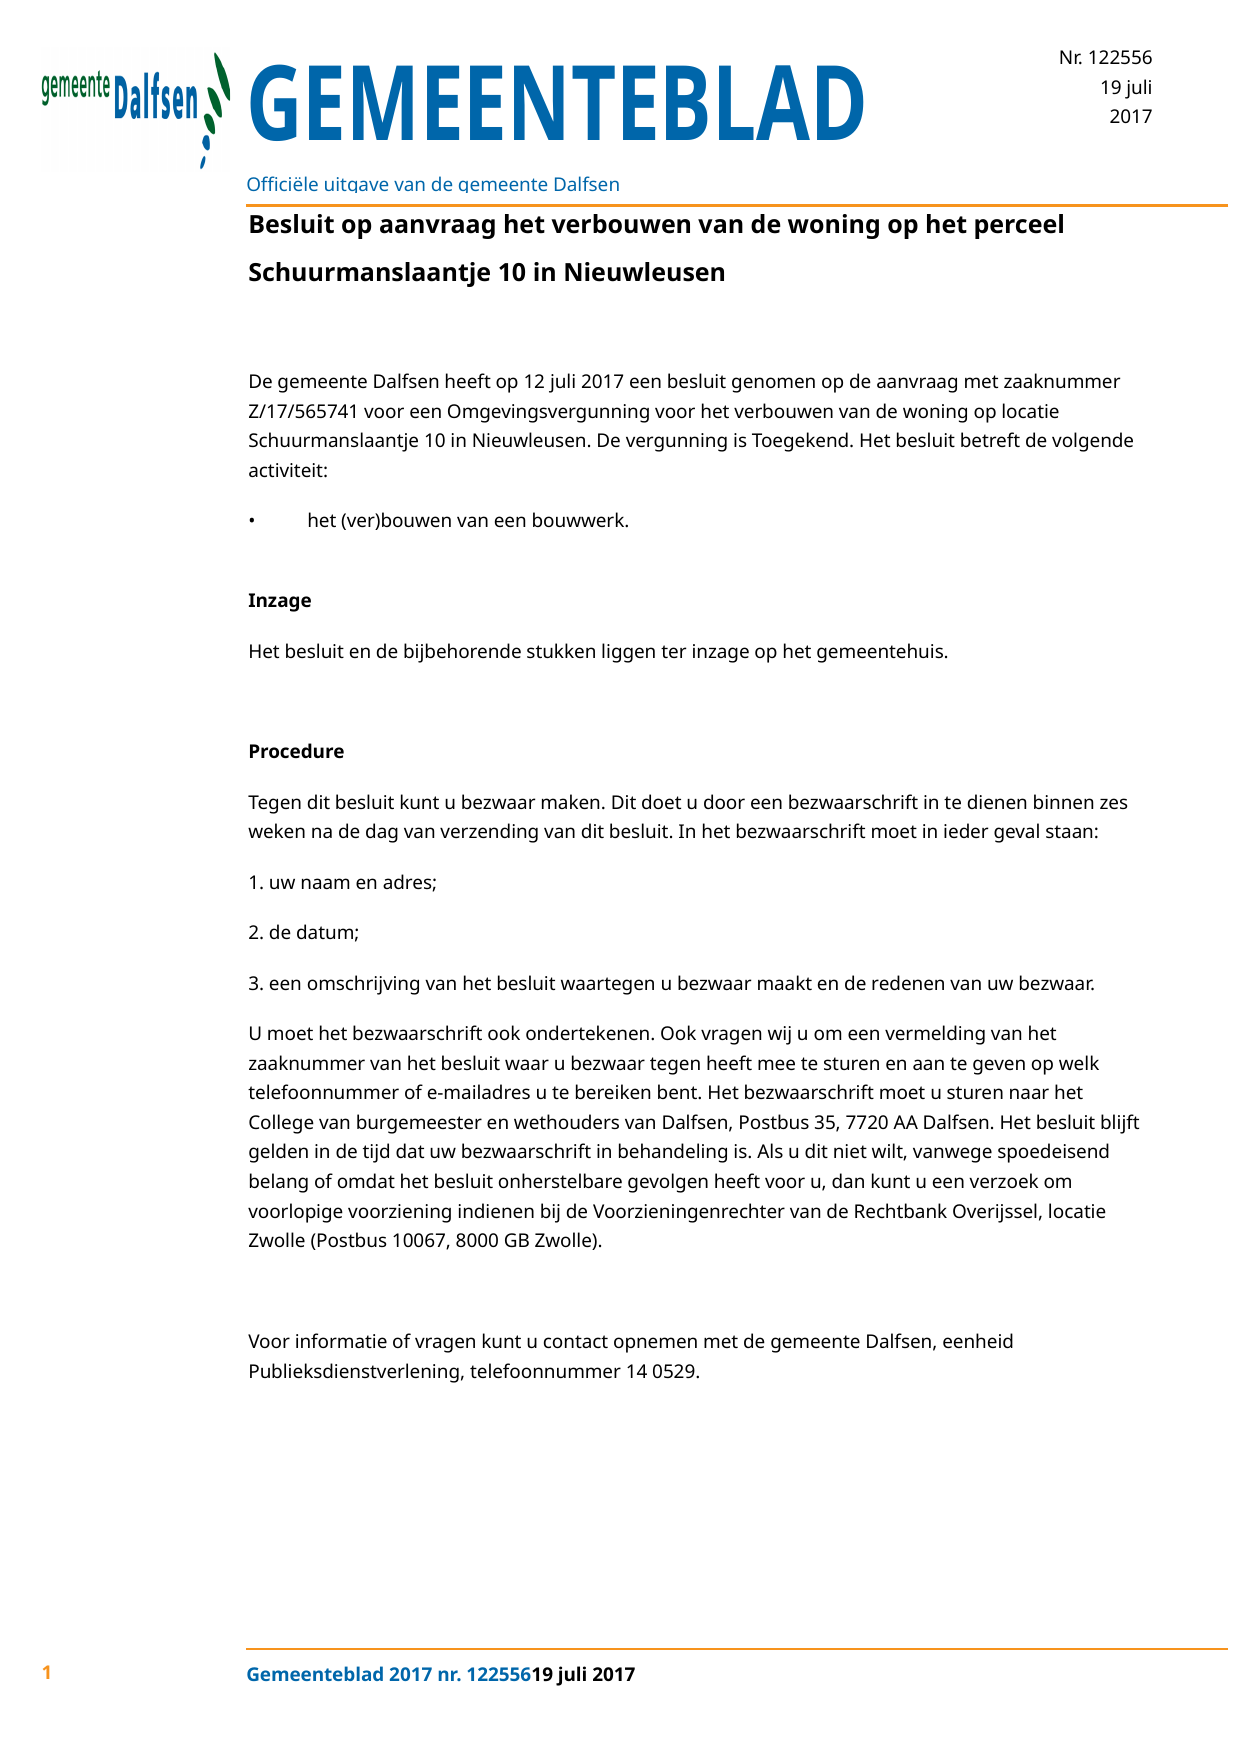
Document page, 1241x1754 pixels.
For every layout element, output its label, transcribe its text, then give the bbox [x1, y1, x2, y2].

text 2. de datum; [248, 919, 1152, 945]
text Tegen dit besluit kunt u bezwaar maken. Dit doet u door een bezwaarschrift in te dienen binnen zes weken na de dag van verzending van dit besluit. In het bezwaarschrift moet in ieder geval staan: [248, 789, 1152, 844]
text 3. een omschrijving van het besluit waartegen u bezwaar maakt en de redenen van uw bezwaar. [248, 970, 1152, 996]
picture [41, 47, 231, 172]
text De gemeente Dalfsen heeft op 12 juli 2017 een besluit genomen op de aanvraag met zaaknummer Z/17/565741 voor een Omgevingsvergunning voor het verbouwen van de woning op locatie Schuurmanslaantje 10 in Nieuwleusen. De vergunning is Toegekend. Het besluit betreft de volgende activiteit: [248, 368, 1152, 483]
text Voor informatie of vragen kunt u contact opnemen met de gemeente Dalfsen, eenheid Publieksdienstverlening, telefoonnummer 14 0529. [248, 1328, 1152, 1384]
text Besluit op aanvraag het verbouwen van de woning op het perceel Schuurmanslaantje 10 in Nieuwleusen [248, 207, 1152, 288]
list het (ver)bouwen van een bouwwerk. [248, 507, 1152, 533]
text 1. uw naam en adres; [248, 869, 1152, 895]
text Het besluit en de bijbehorende stukken liggen ter inzage op het gemeentehuis. [248, 638, 1152, 664]
text Procedure [248, 739, 1152, 764]
text U moet het bezwaarschrift ook ondertekenen. Ook vragen wij u om een vermelding van het zaaknummer van het besluit waar u bezwaar tegen heeft mee te sturen en aan te geven op welk telefoonnummer of e-mailadres u te bereiken bent. Het bezwaarschrift moet u sturen naar het College van burgemeester en wethouders van Dalfsen, Postbus 35, 7720 AA Dalfsen. Het besluit blijft gelden in de tijd dat uw bezwaarschrift in behandeling is. Als u dit niet wilt, vanwege spoedeisend belang of omdat het besluit onherstelbare gevolgen heeft voor u, dan kunt u een verzoek om voorlopige voorziening indienen bij de Voorzieningenrechter van de Rechtbank Overijssel, locatie Zwolle (Postbus 10067, 8000 GB Zwolle). [248, 1020, 1152, 1253]
text Inzage [248, 587, 1152, 613]
